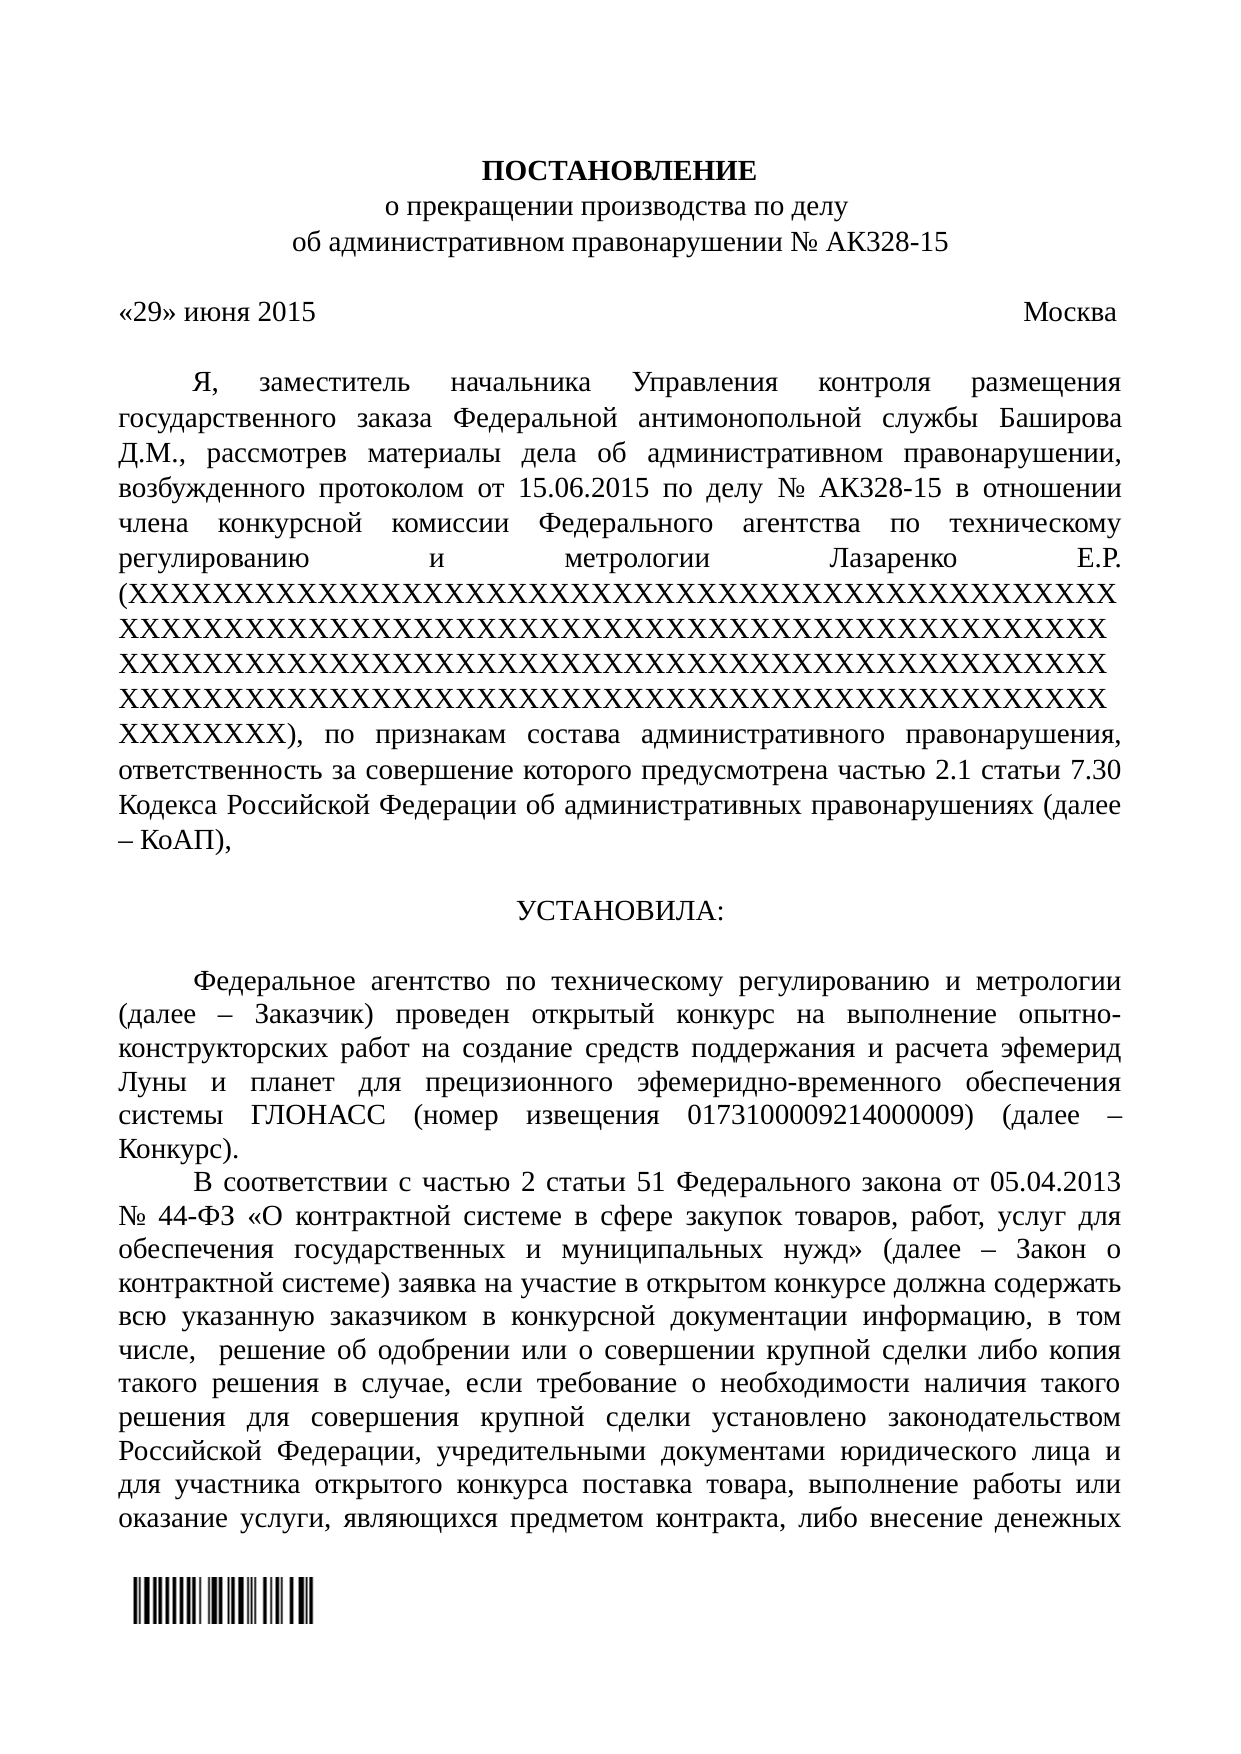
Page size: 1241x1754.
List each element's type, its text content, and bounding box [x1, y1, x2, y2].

text об административном правонарушении № АК328-15 [118, 224, 1122, 257]
text В соответствии с частью 2 статьи 51 Федерального закона от 05.04.2013 № 44-ФЗ «О контрактной системе в сфере закупок товаров, работ, услуг для обеспечения государственных и муниципальных нужд» (далее – Закон о контрактной системе) заявка на участие в открытом конкурсе должна содержать всю указанную заказчиком в конкурсной документации информацию, в том числе, решение об одобрении или о совершении крупной сделки либо копия такого решения в случае, если требование о необходимости наличия такого решения для совершения крупной сделки установлено законодательством Российской Федерации, учредительными документами юридического лица и для участника открытого конкурса поставка товара, выполнение работы или оказание услуги, являющихся предметом контракта, либо внесение денежных [118, 1164, 1122, 1533]
text «29» июня 2015 Москва [118, 294, 1122, 328]
text о прекращении производства по делу [118, 188, 1122, 222]
text УСТАНОВИЛА: [118, 893, 1122, 926]
picture [118, 1577, 331, 1624]
text ПОСТАНОВЛЕНИЕ [117, 153, 1122, 187]
text Федеральное агентство по техническому регулированию и метрологии (далее – Заказчик) проведен открытый конкурс на выполнение опытно-конструкторских работ на создание средств поддержания и расчета эфемерид Луны и планет для прецизионного эфемеридно-временного обеспечения системы ГЛОНАСС (номер извещения 0173100009214000009) (далее – Конкурс). [118, 963, 1122, 1164]
text Я, заместитель начальника Управления контроля размещения государственного заказа Федеральной антимонопольной службы Баширова Д.М., рассмотрев материалы дела об административном правонарушении, возбужденного протоколом от 15.06.2015 по делу № АК328-15 в отношении члена конкурсной комиссии Федерального агентства по техническому регулированию и метрологии Лазаренко Е.Р. (XXXXXXXXXXXXXXXXXXXXXXXXXXXXXXXXXXXXXXXXXXXXXXXXXXXXXXXXXXXXXXXXXXXXXXXXXXXXXXXXXXXXXXXXXXXXXXXXXXXXXXXXXXXXXXXXXXXXXXXXXXXXXXXXXXXXXXXXXXXXXXXXXXXXXXXXXXXXXXXXXXXXXXXXXXXXXXXXXXXXXXXXXXXXXXXXXXXX), по признакам состава административного правонарушения, ответственность за совершение которого предусмотрена частью 2.1 статьи 7.30 Кодекса Российской Федерации об административных правонарушениях (далее – КоАП), [118, 364, 1122, 856]
